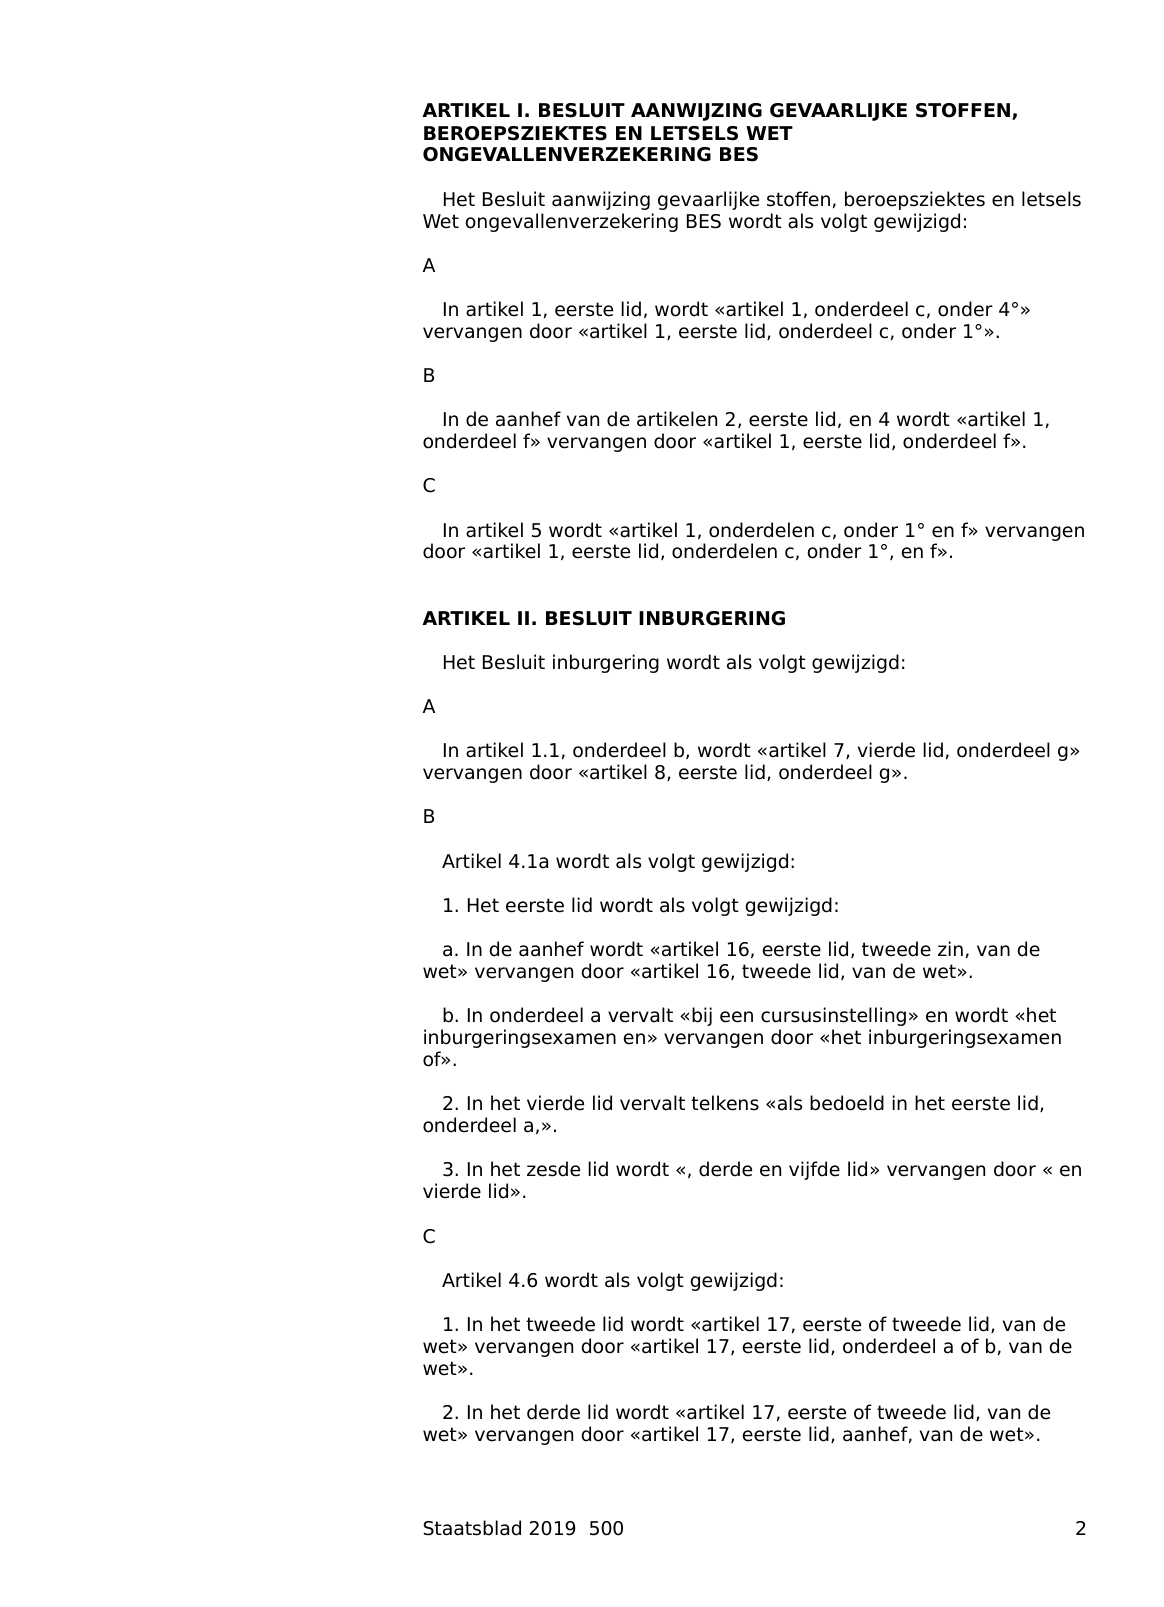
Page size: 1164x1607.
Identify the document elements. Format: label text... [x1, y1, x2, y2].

text In de aanhef van de artikelen 2, eerste lid, en 4 wordt «artikel 1, onderdeel f» vervangen door «artikel 1, eerste lid, onderdeel f». [422, 409, 1087, 453]
text 3. In het zesde lid wordt «, derde en vijfde lid» vervangen door « en vierde lid». [422, 1159, 1087, 1203]
text Artikel 4.1a wordt als volgt gewijzigd: [422, 851, 1087, 873]
text B [422, 365, 1087, 387]
text In artikel 5 wordt «artikel 1, onderdelen c, onder 1° en f» vervangen door «artikel 1, eerste lid, onderdelen c, onder 1°, en f». [422, 519, 1087, 563]
text 1. Het eerste lid wordt als volgt gewijzigd: [422, 895, 1087, 917]
text Het Besluit inburgering wordt als volgt gewijzigd: [422, 652, 1087, 674]
subtitle ARTIKEL II. BESLUIT INBURGERING [422, 608, 1087, 630]
text 2. In het derde lid wordt «artikel 17, eerste of tweede lid, van de wet» vervangen door «artikel 17, eerste lid, aanhef, van de wet». [422, 1402, 1087, 1446]
text Het Besluit aanwijzing gevaarlijke stoffen, beroepsziektes en letsels Wet ongevallenverzekering BES wordt als volgt gewijzigd: [422, 188, 1087, 232]
text 2. In het vierde lid vervalt telkens «als bedoeld in het eerste lid, onderdeel a,». [422, 1093, 1087, 1137]
text C [422, 1226, 1087, 1247]
subtitle ARTIKEL I. BESLUIT AANWIJZING GEVAARLIJKE STOFFEN, BEROEPSZIEKTES EN LETSELS WET ONGEVALLENVERZEKERING BES [422, 100, 1087, 166]
text C [422, 475, 1087, 497]
text a. In de aanhef wordt «artikel 16, eerste lid, tweede zin, van de wet» vervangen door «artikel 16, tweede lid, van de wet». [422, 939, 1087, 983]
text b. In onderdeel a vervalt «bij een cursusinstelling» en wordt «het inburgeringsexamen en» vervangen door «het inburgeringsexamen of». [422, 1005, 1087, 1071]
text Artikel 4.6 wordt als volgt gewijzigd: [422, 1270, 1087, 1292]
text A [422, 255, 1087, 277]
text A [422, 696, 1087, 718]
text 1. In het tweede lid wordt «artikel 17, eerste of tweede lid, van de wet» vervangen door «artikel 17, eerste lid, onderdeel a of b, van de wet». [422, 1314, 1087, 1380]
text In artikel 1, eerste lid, wordt «artikel 1, onderdeel c, onder 4°» vervangen door «artikel 1, eerste lid, onderdeel c, onder 1°». [422, 299, 1087, 343]
text In artikel 1.1, onderdeel b, wordt «artikel 7, vierde lid, onderdeel g» vervangen door «artikel 8, eerste lid, onderdeel g». [422, 740, 1087, 784]
text B [422, 806, 1087, 828]
